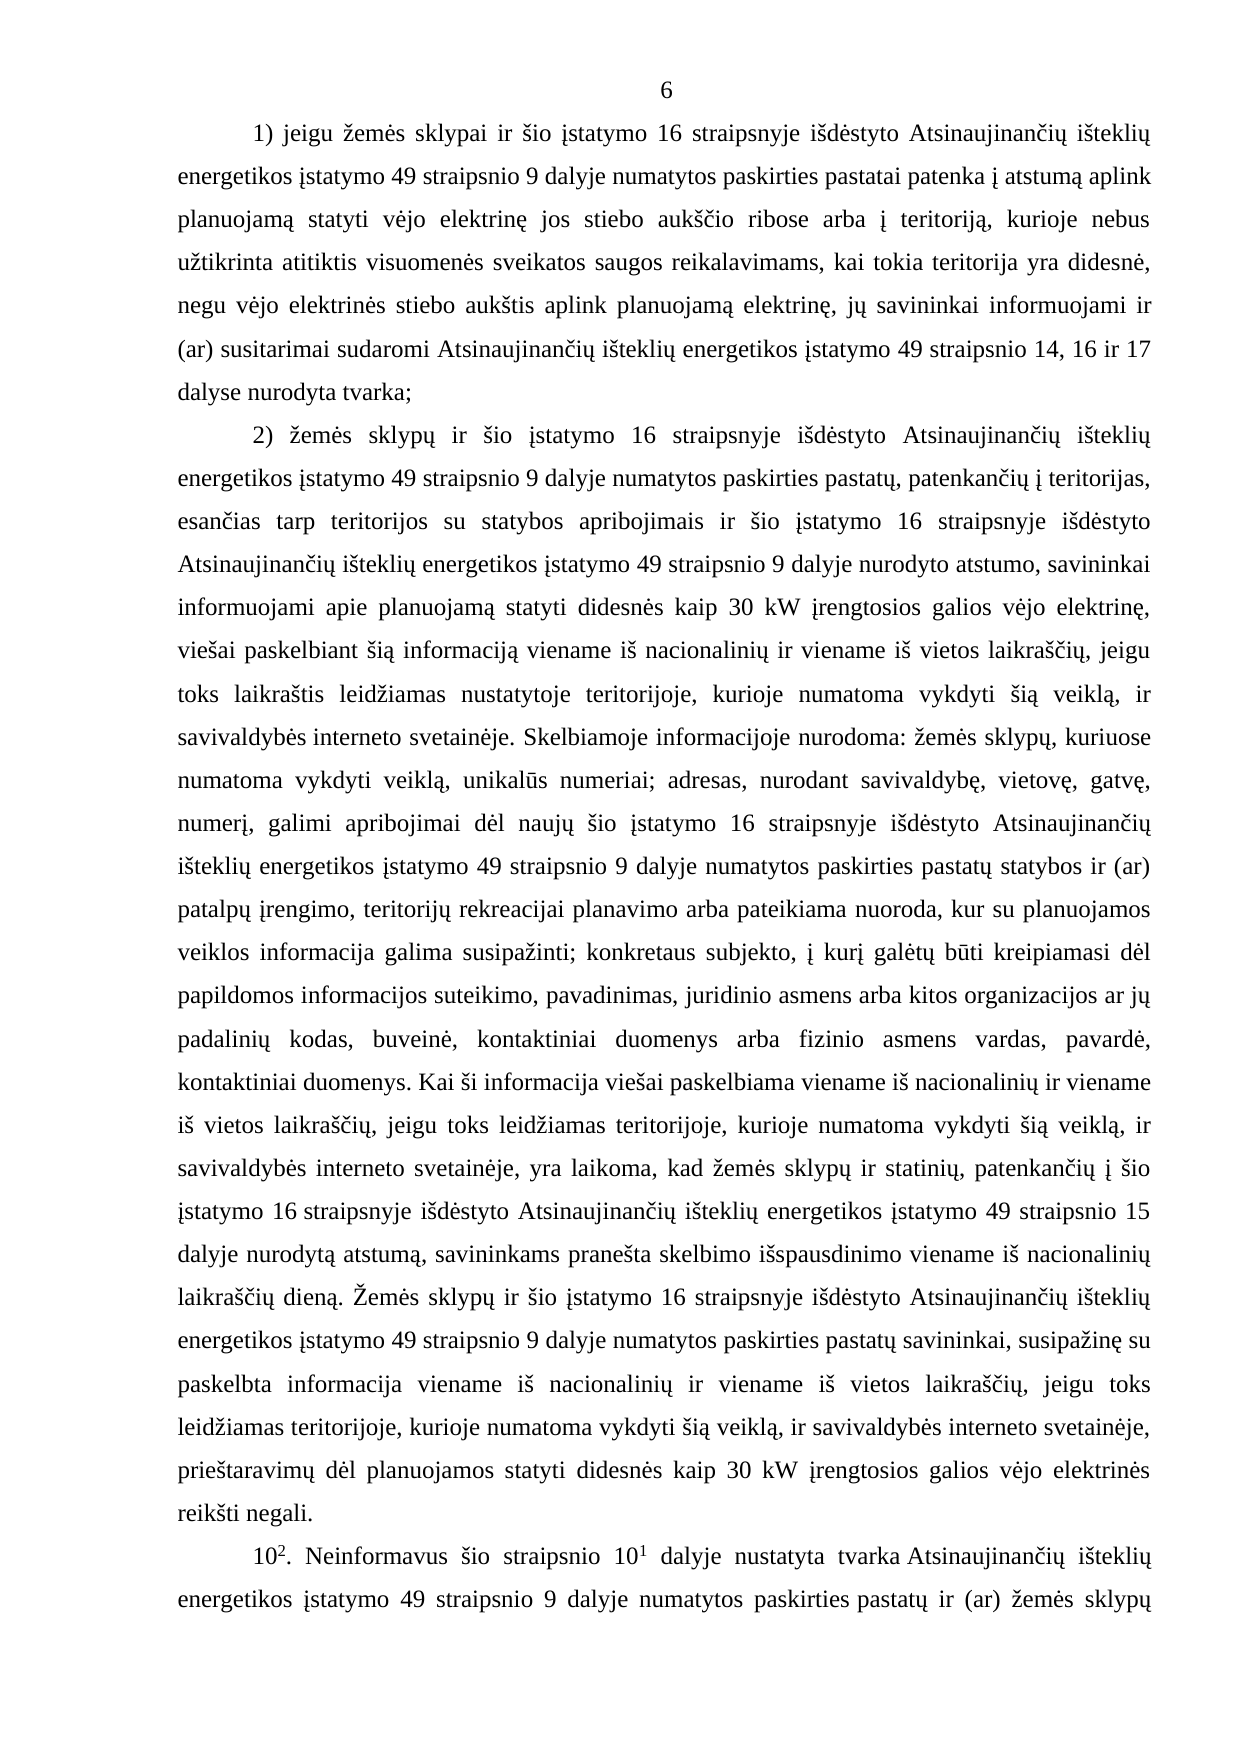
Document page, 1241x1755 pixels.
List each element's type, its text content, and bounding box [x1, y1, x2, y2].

text 102. Neinformavus šio straipsnio 101 dalyje nustatyta tvarka Atsinaujinančių išteklių energetikos įstatymo 49 straipsnio 9 dalyje numatytos paskirties pastatų ir (ar) žemės sklypų [177, 1541, 1152, 1613]
text 2) žemės sklypų ir šio įstatymo 16 straipsnyje išdėstyto Atsinaujinančių išteklių energetikos įstatymo 49 straipsnio 9 dalyje numatytos paskirties pastatų, patenkančių į teritorijas, esančias tarp teritorijos su statybos apribojimais ir šio įstatymo 16 straipsnyje išdėstyto Atsinaujinančių išteklių energetikos įstatymo 49 straipsnio 9 dalyje nurodyto atstumo, savininkai informuojami apie planuojamą statyti didesnės kaip 30 kW įrengtosios galios vėjo elektrinę, viešai paskelbiant šią informaciją viename iš nacionalinių ir viename iš vietos laikraščių, jeigu toks laikraštis leidžiamas nustatytoje teritorijoje, kurioje numatoma vykdyti šią veiklą, ir savivaldybės interneto svetainėje. Skelbiamoje informacijoje nurodoma: žemės sklypų, kuriuose numatoma vykdyti veiklą, unikalūs numeriai; adresas, nurodant savivaldybę, vietovę, gatvę, numerį, galimi apribojimai dėl naujų šio įstatymo 16 straipsnyje išdėstyto Atsinaujinančių išteklių energetikos įstatymo 49 straipsnio 9 dalyje numatytos paskirties pastatų statybos ir (ar) patalpų įrengimo, teritorijų rekreacijai planavimo arba pateikiama nuoroda, kur su planuojamos veiklos informacija galima susipažinti; konkretaus subjekto, į kurį galėtų būti kreipiamasi dėl papildomos informacijos suteikimo, pavadinimas, juridinio asmens arba kitos organizacijos ar jų padalinių kodas, buveinė, kontaktiniai duomenys arba fizinio asmens vardas, pavardė, kontaktiniai duomenys. Kai ši informacija viešai paskelbiama viename iš nacionalinių ir viename iš vietos laikraščių, jeigu toks leidžiamas teritorijoje, kurioje numatoma vykdyti šią veiklą, ir savivaldybės interneto svetainėje, yra laikoma, kad žemės sklypų ir statinių, patenkančių į šio įstatymo 16 straipsnyje išdėstyto Atsinaujinančių išteklių energetikos įstatymo 49 straipsnio 15 dalyje nurodytą atstumą, savininkams pranešta skelbimo išspausdinimo viename iš nacionalinių laikraščių dieną. Žemės sklypų ir šio įstatymo 16 straipsnyje išdėstyto Atsinaujinančių išteklių energetikos įstatymo 49 straipsnio 9 dalyje numatytos paskirties pastatų savininkai, susipažinę su paskelbta informacija viename iš nacionalinių ir viename iš vietos laikraščių, jeigu toks leidžiamas teritorijoje, kurioje numatoma vykdyti šią veiklą, ir savivaldybės interneto svetainėje, prieštaravimų dėl planuojamos statyti didesnės kaip 30 kW įrengtosios galios vėjo elektrinės reikšti negali. [177, 420, 1152, 1527]
text 1) jeigu žemės sklypai ir šio įstatymo 16 straipsnyje išdėstyto Atsinaujinančių išteklių energetikos įstatymo 49 straipsnio 9 dalyje numatytos paskirties pastatai patenka į atstumą aplink planuojamą statyti vėjo elektrinę jos stiebo aukščio ribose arba į teritoriją, kurioje nebus užtikrinta atitiktis visuomenės sveikatos saugos reikalavimams, kai tokia teritorija yra didesnė, negu vėjo elektrinės stiebo aukštis aplink planuojamą elektrinę, jų savininkai informuojami ir (ar) susitarimai sudaromi Atsinaujinančių išteklių energetikos įstatymo 49 straipsnio 14, 16 ir 17 dalyse nurodyta tvarka; [177, 118, 1152, 406]
